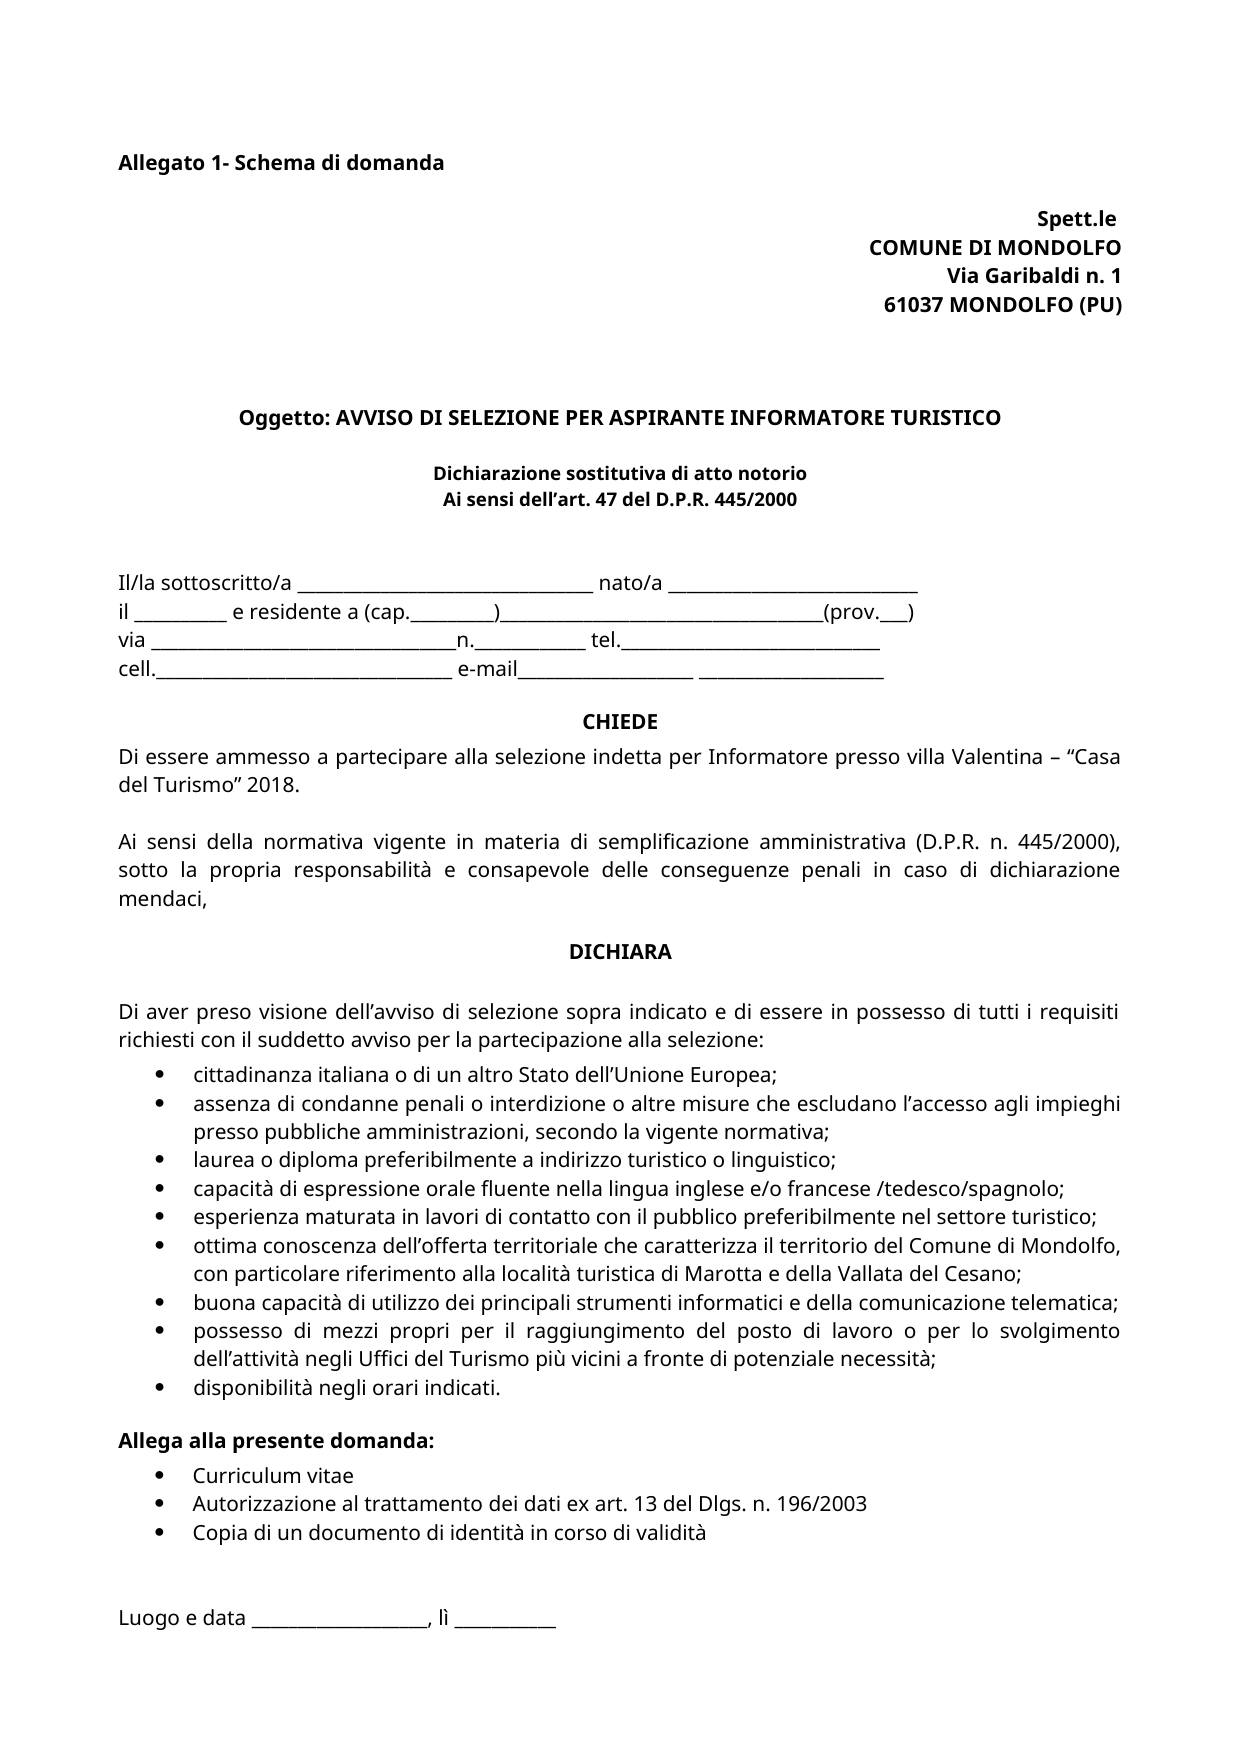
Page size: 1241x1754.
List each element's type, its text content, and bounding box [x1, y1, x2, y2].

text CHIEDE [118, 707, 1122, 736]
text Allega alla presente domanda: [118, 1426, 1122, 1455]
text Via Garibaldi n. 1 [699, 261, 1122, 290]
list possesso di mezzi propri per il raggiungimento del posto di lavoro o per lo svolgimento dell’attività negli Uffici del Turismo più vicini a fronte di potenziale necessità; [156, 1316, 1122, 1373]
text Spett.le [484, 204, 1122, 233]
list laurea o diploma preferibilmente a indirizzo turistico o linguistico; [156, 1146, 1122, 1174]
text Oggetto: AVVISO DI SELEZIONE PER ASPIRANTE INFORMATORE TURISTICO [118, 403, 1122, 432]
text cell.________________________________ e-mail___________________ ____________________ [118, 654, 1122, 682]
list buona capacità di utilizzo dei principali strumenti informatici e della comunicazione telematica; [156, 1288, 1122, 1316]
list capacità di espressione orale fluente nella lingua inglese e/o francese /tedesco/spagnolo; [156, 1174, 1122, 1202]
text via _________________________________n.____________ tel.____________________________ [118, 625, 1122, 654]
text COMUNE DI MONDOLFO [699, 233, 1122, 261]
text Di essere ammesso a partecipare alla selezione indetta per Informatore presso villa Valentina – “Casa del Turismo” 2018. [118, 742, 1122, 799]
list ottima conoscenza dell’offerta territoriale che caratterizza il territorio del Comune di Mondolfo, con particolare riferimento alla località turistica di Marotta e della Vallata del Cesano; [156, 1231, 1122, 1288]
text il __________ e residente a (cap._________)___________________________________(prov.___) [118, 597, 1122, 625]
text Di aver preso visione dell’avviso di selezione sopra indicato e di essere in possesso di tutti i requisiti richiesti con il suddetto avviso per la partecipazione alla selezione: [118, 997, 1122, 1054]
text Ai sensi dell’art. 47 del D.P.R. 445/2000 [118, 486, 1122, 511]
list Curriculum vitae [155, 1461, 1122, 1489]
list Copia di un documento di identità in corso di validità [155, 1518, 1122, 1546]
list assenza di condanne penali o interdizione o altre misure che escludano l’accesso agli impieghi presso pubbliche amministrazioni, secondo la vigente normativa; [156, 1089, 1122, 1146]
list Autorizzazione al trattamento dei dati ex art. 13 del Dlgs. n. 196/2003 [155, 1489, 1122, 1518]
text Il/la sottoscritto/a ________________________________ nato/a ___________________________ [118, 568, 1122, 597]
list esperienza maturata in lavori di contatto con il pubblico preferibilmente nel settore turistico; [156, 1202, 1122, 1231]
text Dichiarazione sostitutiva di atto notorio [118, 460, 1122, 486]
text Luogo e data ___________________, lì ___________ [118, 1603, 1122, 1632]
list disponibilità negli orari indicati. [156, 1373, 1122, 1401]
text Ai sensi della normativa vigente in materia di semplificazione amministrativa (D.P.R. n. 445/2000), sotto la propria responsabilità e consapevole delle conseguenze penali in caso di dichiarazione mendaci, [118, 827, 1122, 912]
text Allegato 1- Schema di domanda [118, 148, 1122, 176]
text 61037 MONDOLFO (PU) [699, 290, 1122, 318]
list cittadinanza italiana o di un altro Stato dell’Unione Europea; [156, 1060, 1122, 1089]
text DICHIARA [118, 937, 1122, 966]
